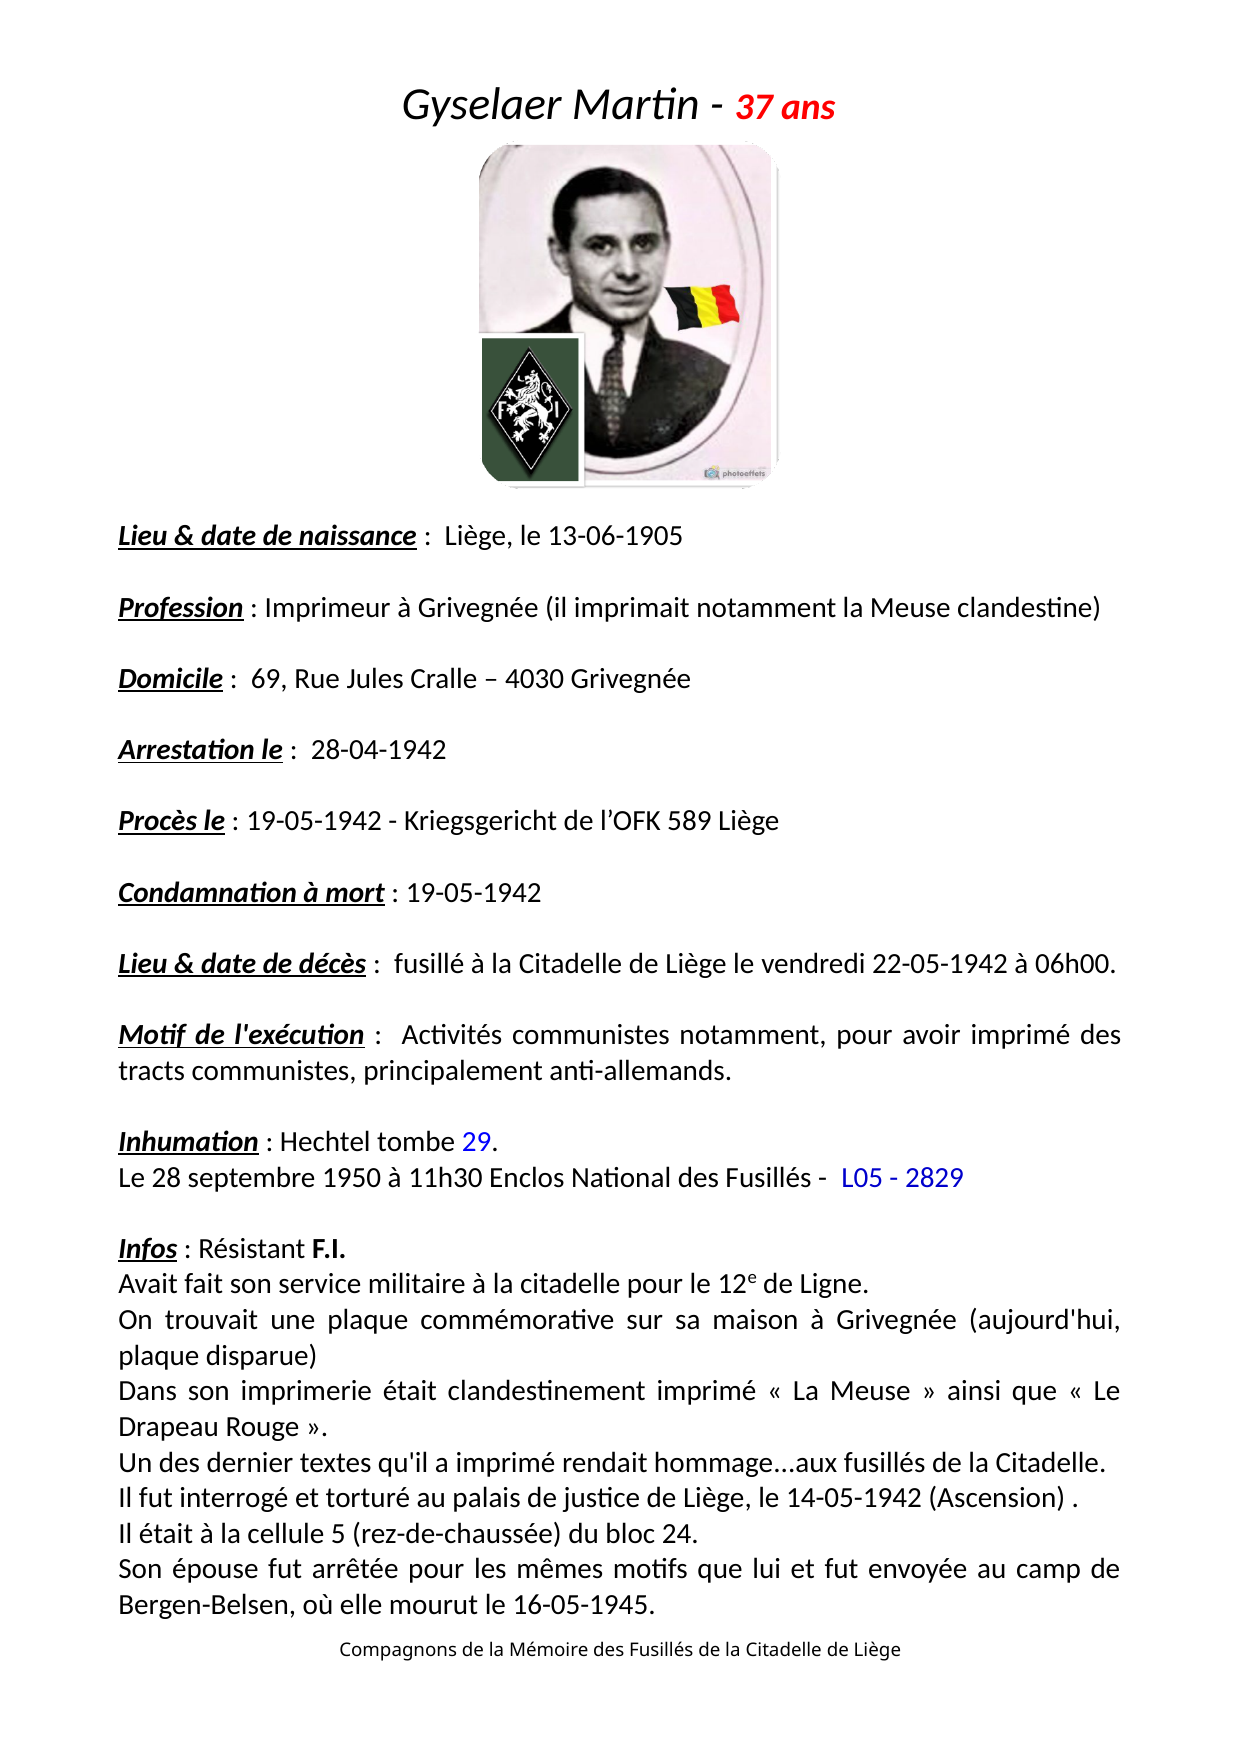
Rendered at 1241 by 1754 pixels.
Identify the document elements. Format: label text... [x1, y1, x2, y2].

text Il était à la cellule 5 (rez-de-chaussée) du bloc 24. [118, 1515, 1122, 1551]
text Procès le : 19-05-1942 - Kriegsgericht de l’OFK 589 Liège [118, 802, 1122, 838]
text Avait fait son service militaire à la citadelle pour le 12e de Ligne. [118, 1266, 1122, 1301]
text Arrestation le : 28-04-1942 [118, 731, 1122, 767]
text Lieu & date de décès : fusillé à la Citadelle de Liège le vendredi 22-05-1942 à 06h00. [118, 945, 1122, 981]
text Lieu & date de naissance : Liège, le 13-06-1905 [118, 517, 1122, 553]
text On trouvait une plaque commémorative sur sa maison à Grivegnée (aujourd'hui, plaque disparue) [118, 1301, 1122, 1372]
text Il fut interrogé et torturé au palais de justice de Liège, le 14-05-1942 (Ascension) . [118, 1479, 1122, 1515]
text Condamnation à mort : 19-05-1942 [118, 874, 1122, 909]
text Profession : Imprimeur à Grivegnée (il imprimait notamment la Meuse clandestine) [118, 589, 1122, 624]
text Dans son imprimerie était clandestinement imprimé « La Meuse » ainsi que « Le Drapeau Rouge ». [118, 1372, 1122, 1444]
text Motif de l'exécution : Activités communistes notamment, pour avoir imprimé des tracts communistes, principalement anti-allemands. [118, 1016, 1122, 1087]
text Son épouse fut arrêtée pour les mêmes motifs que lui et fut envoyée au camp de Bergen-Belsen, où elle mourut le 16-05-1945. [118, 1551, 1122, 1622]
text Gyselaer Martin - 37 ans [118, 75, 1122, 131]
text Le 28 septembre 1950 à 11h30 Enclos National des Fusillés - L05 - 2829 [118, 1159, 1122, 1194]
text Un des dernier textes qu'il a imprimé rendait hommage...aux fusillés de la Citadelle. [118, 1444, 1122, 1479]
text Infos : Résistant F.I. [118, 1230, 1122, 1266]
text Inhumation : Hechtel tombe 29. [118, 1123, 1122, 1159]
text Domicile : 69, Rue Jules Cralle – 4030 Grivegnée [118, 660, 1122, 696]
